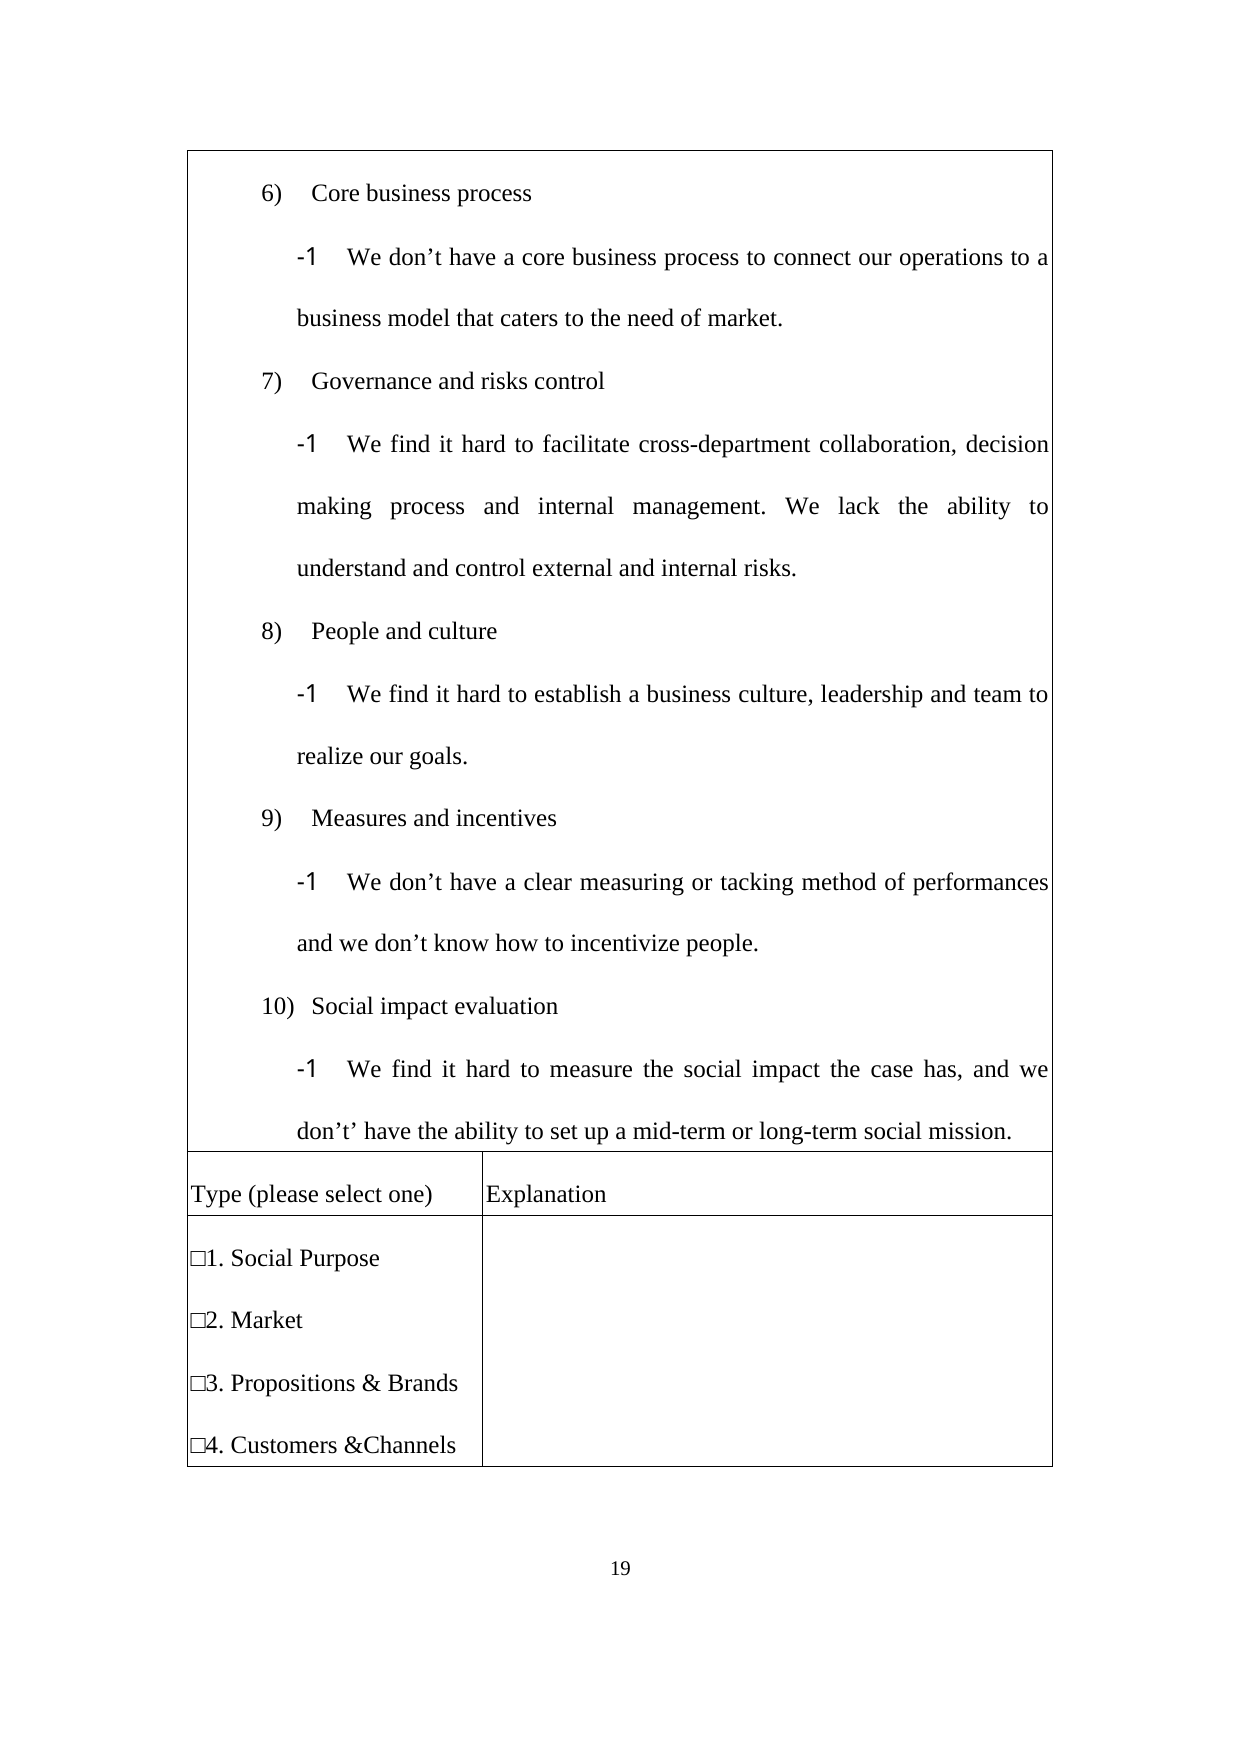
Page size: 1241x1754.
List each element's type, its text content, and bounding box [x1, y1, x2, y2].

table_cell [483, 1216, 1052, 1466]
table_cell Type (please select one) [188, 1152, 482, 1215]
table_cell Please describe the major pain points or challenges of the case from one of the 10 aspects listed below. Social purpose We find it hard to formulate the social issue to resolve or the social value to create, and we can’t envision what effects the case will have. Market We find it hard to understand the market, find our niche and figure out who our competitors are. Propositions and brands We find it hard to understand what our customers are looking for, and we don’t know how to position our brand/product. Customers and channels We find it hard to categorize our target customers, figure out how much revenue each type of customers and channels generate, as well as find future opportunities. Financial outcomes We find it hard to control the financial status of the case and figure out clear financial goals and plans for action. Core business process We don’t have a core business process to connect our operations to a business model that caters to the need of market. Governance and risks control We find it hard to facilitate cross-department collaboration, decision making process and internal management. We lack the ability to understand and control external and internal risks. People and culture We find it hard to establish a business culture, leadership and team to realize our goals. Measures and incentives We don’t have a clear measuring or tacking method of performances and we don’t know how to incentivize people. Social impact evaluation We find it hard to measure the social impact the case has, and we don’t’ have the ability to set up a mid-term or long-term social mission. [188, 151, 1052, 1151]
table_cell Explanation [483, 1152, 1052, 1215]
table_cell □1. Social Purpose □2. Market □3. Propositions & Brands □4. Customers &Channels [188, 1216, 482, 1466]
